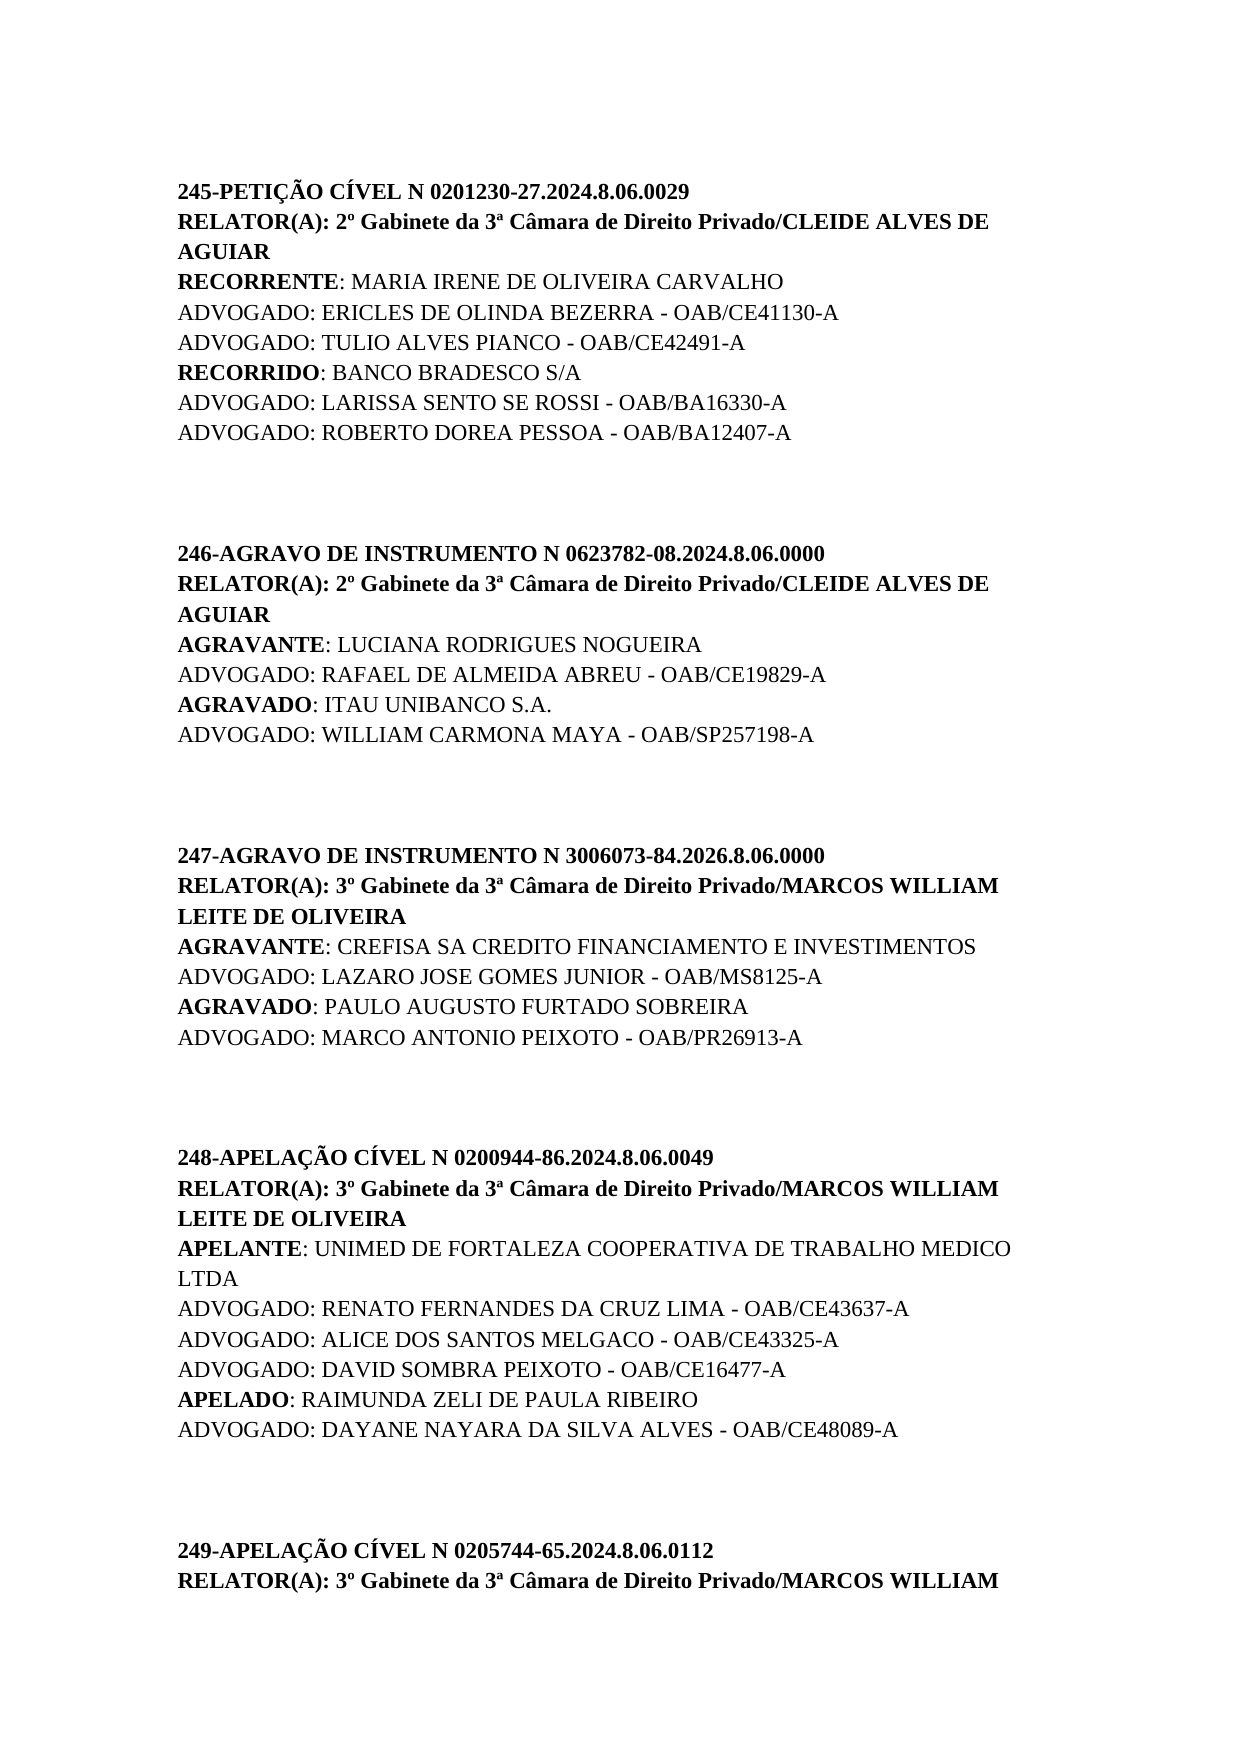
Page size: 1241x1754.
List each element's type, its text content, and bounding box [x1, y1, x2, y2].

text 245-PETIÇÃO CÍVEL N 0201230-27.2024.8.06.0029 RELATOR(A): 2º Gabinete da 3ª Câmara de Direito Privado/CLEIDE ALVES DE AGUIAR RECORRENTE: MARIA IRENE DE OLIVEIRA CARVALHO ADVOGADO: ERICLES DE OLINDA BEZERRA - OAB/CE41130-A ADVOGADO: TULIO ALVES PIANCO - OAB/CE42491-A RECORRIDO: BANCO BRADESCO S/A ADVOGADO: LARISSA SENTO SE ROSSI - OAB/BA16330-A ADVOGADO: ROBERTO DOREA PESSOA - OAB/BA12407-A 246-AGRAVO DE INSTRUMENTO N 0623782-08.2024.8.06.0000 RELATOR(A): 2º Gabinete da 3ª Câmara de Direito Privado/CLEIDE ALVES DE AGUIAR AGRAVANTE: LUCIANA RODRIGUES NOGUEIRA ADVOGADO: RAFAEL DE ALMEIDA ABREU - OAB/CE19829-A AGRAVADO: ITAU UNIBANCO S.A. ADVOGADO: WILLIAM CARMONA MAYA - OAB/SP257198-A 247-AGRAVO DE INSTRUMENTO N 3006073-84.2026.8.06.0000 RELATOR(A): 3º Gabinete da 3ª Câmara de Direito Privado/MARCOS WILLIAM LEITE DE OLIVEIRA AGRAVANTE: CREFISA SA CREDITO FINANCIAMENTO E INVESTIMENTOS ADVOGADO: LAZARO JOSE GOMES JUNIOR - OAB/MS8125-A AGRAVADO: PAULO AUGUSTO FURTADO SOBREIRA ADVOGADO: MARCO ANTONIO PEIXOTO - OAB/PR26913-A 248-APELAÇÃO CÍVEL N 0200944-86.2024.8.06.0049 RELATOR(A): 3º Gabinete da 3ª Câmara de Direito Privado/MARCOS WILLIAM LEITE DE OLIVEIRA APELANTE: UNIMED DE FORTALEZA COOPERATIVA DE TRABALHO MEDICO LTDA ADVOGADO: RENATO FERNANDES DA CRUZ LIMA - OAB/CE43637-A ADVOGADO: ALICE DOS SANTOS MELGACO - OAB/CE43325-A ADVOGADO: DAVID SOMBRA PEIXOTO - OAB/CE16477-A APELADO: RAIMUNDA ZELI DE PAULA RIBEIRO ADVOGADO: DAYANE NAYARA DA SILVA ALVES - OAB/CE48089-A 249-APELAÇÃO CÍVEL N 0205744-65.2024.8.06.0112 RELATOR(A): 3º Gabinete da 3ª Câmara de Direito Privado/MARCOS WILLIAM [177, 148, 1063, 1594]
